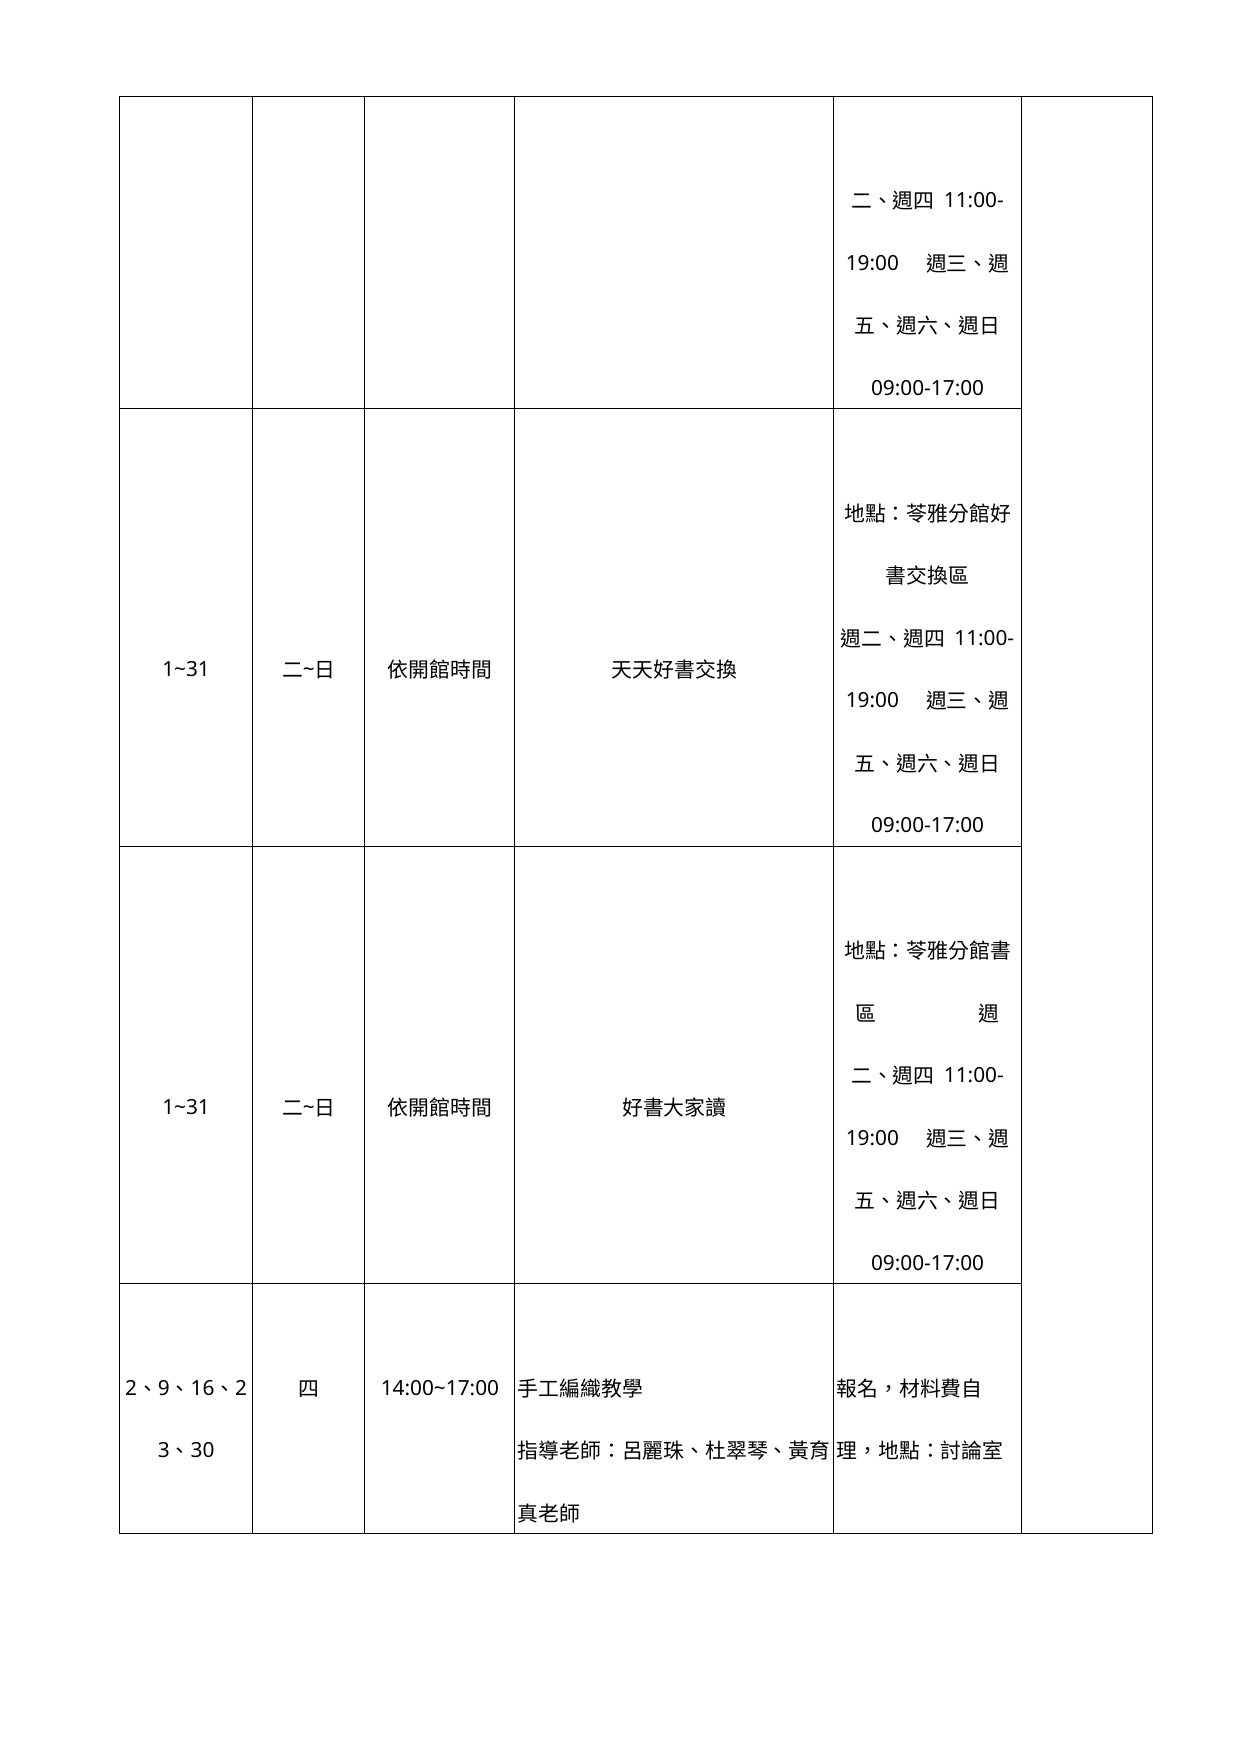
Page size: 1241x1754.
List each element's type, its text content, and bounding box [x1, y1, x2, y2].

table_cell [1022, 97, 1152, 1533]
table_cell 1~31 [120, 847, 252, 1283]
table_cell 天天好書交換 [515, 409, 833, 846]
table_cell [365, 97, 514, 408]
table_cell [120, 97, 252, 408]
table_cell [253, 97, 364, 408]
table_cell 1~31 [120, 409, 252, 846]
table_cell 依開館時間 [365, 847, 514, 1283]
table_cell 依開館時間 [365, 409, 514, 846]
table_cell 地點：苓雅分館書區 週二、週四 11:00-19:00 週三、週五、週六、週日 09:00-17:00 [834, 847, 1021, 1283]
table_cell 二、週四 11:00-19:00 週三、週五、週六、週日 09:00-17:00 [834, 97, 1021, 408]
table_cell 好書大家讀 [515, 847, 833, 1283]
table_cell 報名，材料費自理，地點：討論室 [834, 1284, 1021, 1533]
table_cell 14:00~17:00 [365, 1284, 514, 1533]
table_cell 四 [253, 1284, 364, 1533]
table_cell [515, 97, 833, 408]
table_cell 2、9、16、23、30 [120, 1284, 252, 1533]
table_cell 手工編織教學 指導老師：呂麗珠、杜翠琴、黃育真老師 [515, 1284, 833, 1533]
table_cell 地點：苓雅分館好書交換區 週二、週四 11:00-19:00 週三、週五、週六、週日 09:00-17:00 [834, 409, 1021, 846]
table_cell 二~日 [253, 409, 364, 846]
table_cell 二~日 [253, 847, 364, 1283]
